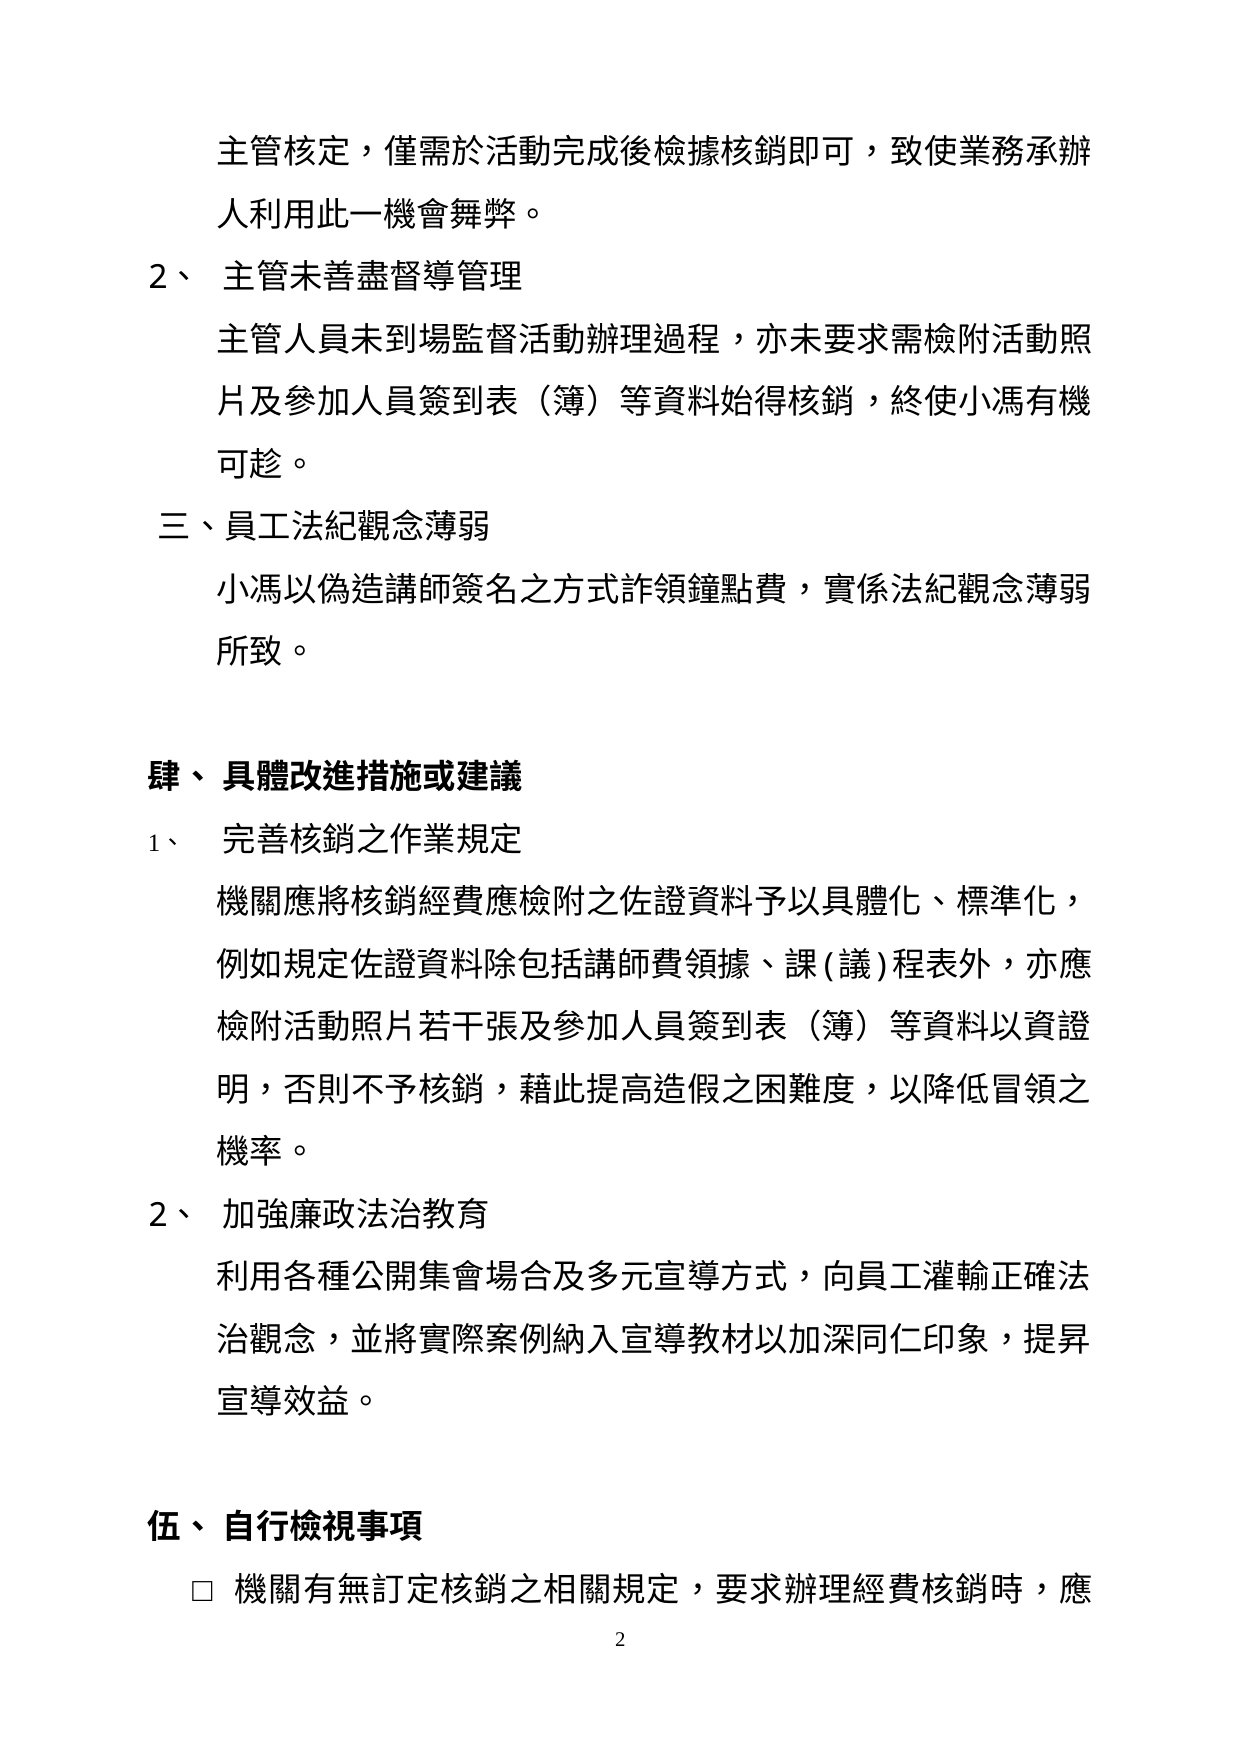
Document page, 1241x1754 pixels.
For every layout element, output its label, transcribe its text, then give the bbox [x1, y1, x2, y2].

text □ 機關有無訂定核銷之相關規定，要求辦理經費核銷時，應 [192, 1545, 1092, 1608]
text 小馮以偽造講師簽名之方式詐領鐘點費，實係法紀觀念薄弱所致。 [216, 545, 1092, 670]
text 三、員工法紀觀念薄弱 [138, 483, 1092, 545]
text 機關應將核銷經費應檢附之佐證資料予以具體化、標準化，例如規定佐證資料除包括講師費領據、課(議)程表外，亦應檢附活動照片若干張及參加人員簽到表（簿）等資料以資證明，否則不予核銷，藉此提高造假之困難度，以降低冒領之機率。 [216, 858, 1092, 1170]
list 完善核銷之作業規定 [148, 795, 1092, 858]
text 主管人員未到場監督活動辦理過程，亦未要求需檢附活動照片及參加人員簽到表（簿）等資料始得核銷，終使小馮有機可趁。 [216, 295, 1092, 483]
list 具體改進措施或建議 [148, 733, 1092, 795]
list 自行檢視事項 [148, 1483, 1092, 1545]
text 利用各種公開集會場合及多元宣導方式，向員工灌輸正確法治觀念，並將實際案例納入宣導教材以加深同仁印象，提昇宣導效益。 [216, 1233, 1092, 1420]
list 加強廉政法治教育 [148, 1170, 1092, 1233]
list 主管未善盡督導管理 [148, 233, 1092, 295]
text 主管核定，僅需於活動完成後檢據核銷即可，致使業務承辦人利用此一機會舞弊。 [216, 108, 1092, 233]
